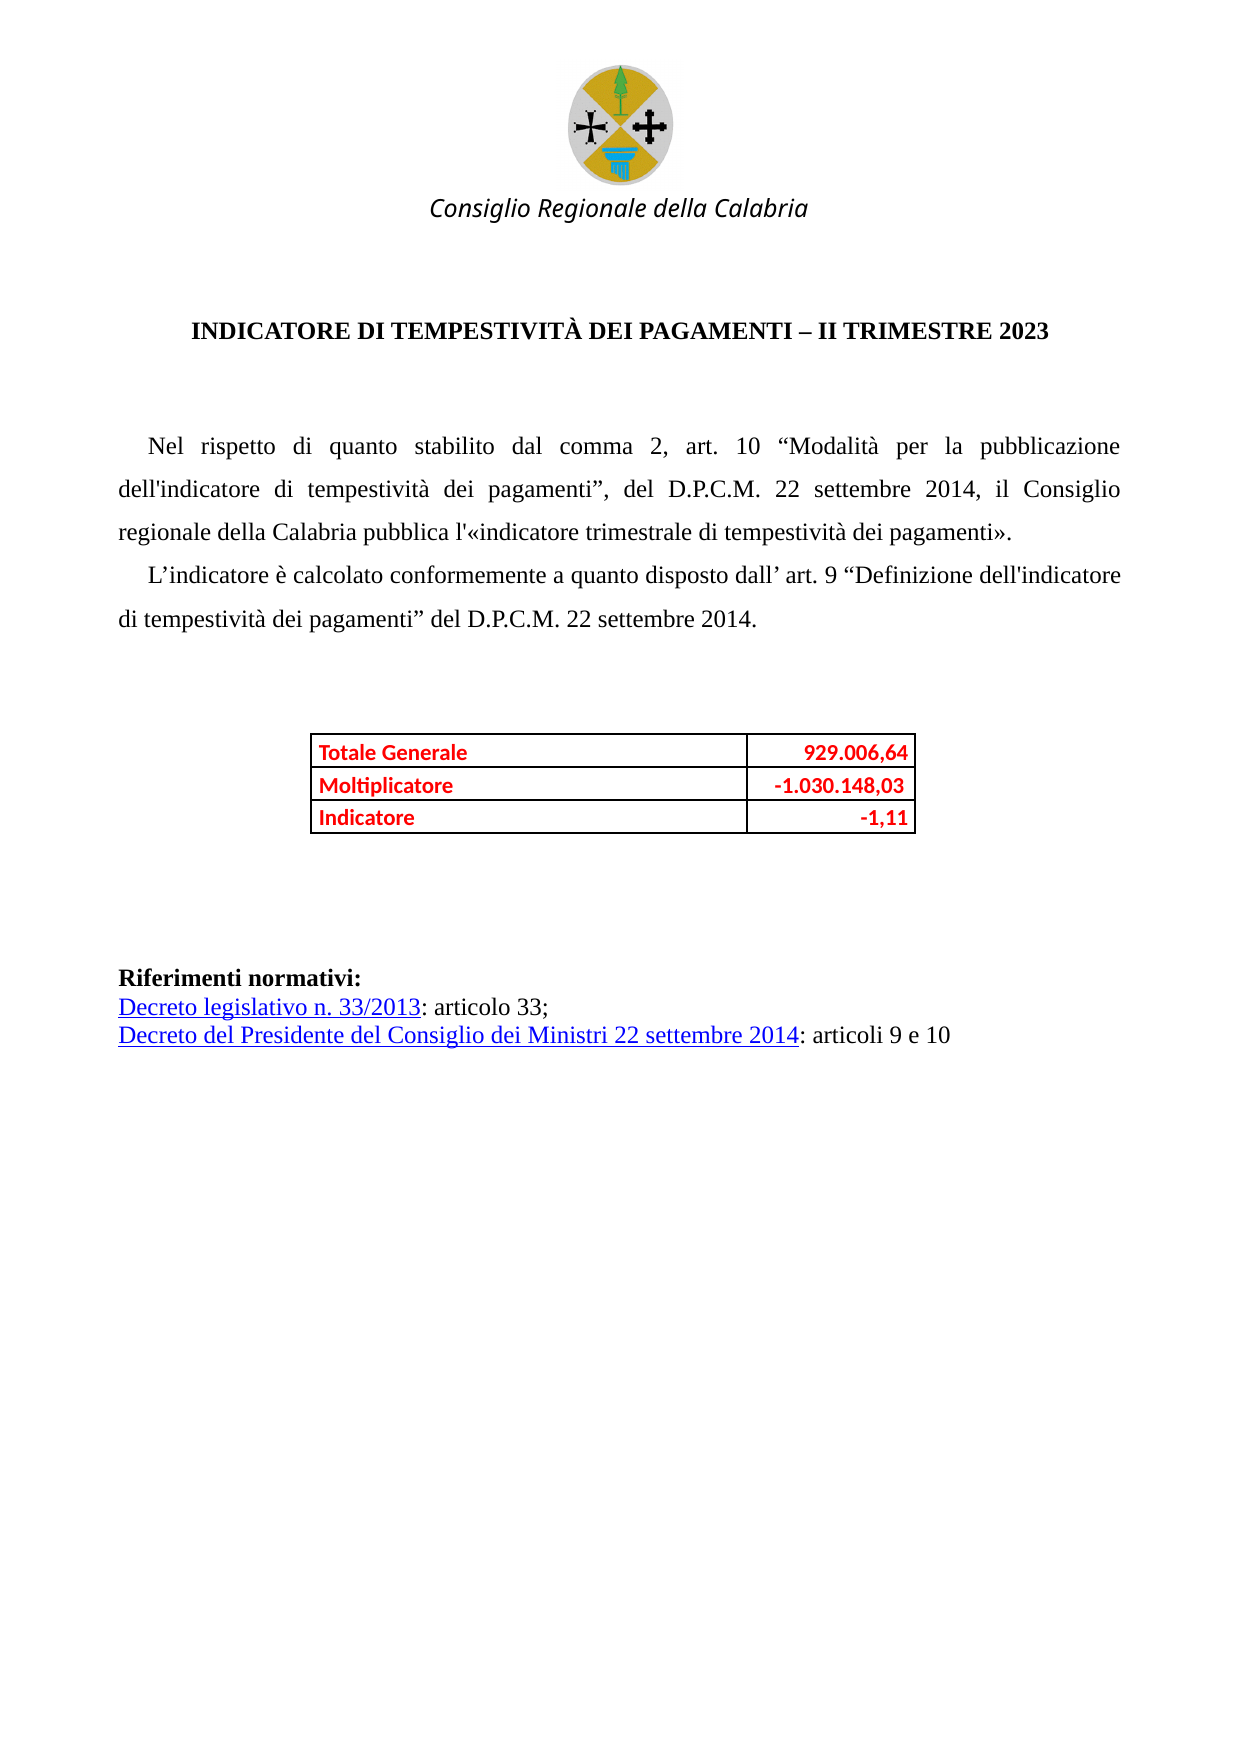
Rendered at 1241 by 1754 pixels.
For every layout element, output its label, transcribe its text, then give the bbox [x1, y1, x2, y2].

text L’indicatore è calcolato conformemente a quanto disposto dall’ art. 9 “Definizione dell'indicatore di tempestività dei pagamenti” del D.P.C.M. 22 settembre 2014. [118, 561, 1122, 632]
table_cell Indicatore [312, 801, 746, 832]
text Nel rispetto di quanto stabilito dal comma 2, art. 10 “Modalità per la pubblicazione dell'indicatore di tempestività dei pagamenti”, del D.P.C.M. 22 settembre 2014, il Consiglio regionale della Calabria pubblica l'«indicatore trimestrale di tempestività dei pagamenti». [118, 431, 1122, 546]
table_cell -1,11 [748, 801, 914, 832]
table_cell -1.030.148,03 [748, 768, 914, 799]
table_header Totale Generale [312, 735, 746, 766]
text Riferimenti normativi: Decreto legislativo n. 33/2013: articolo 33; Decreto del Presidente del Consiglio dei Ministri 22 settembre 2014: articoli 9 e 10 [118, 963, 1122, 1049]
text Consiglio Regionale della Calabria [118, 190, 1122, 224]
table_cell Moltiplicatore [312, 768, 746, 799]
table_header 929.006,64 [748, 735, 914, 766]
text INDICATORE DI TEMPESTIVITÀ DEI PAGAMENTI – II TRIMESTRE 2023 [118, 305, 1122, 345]
